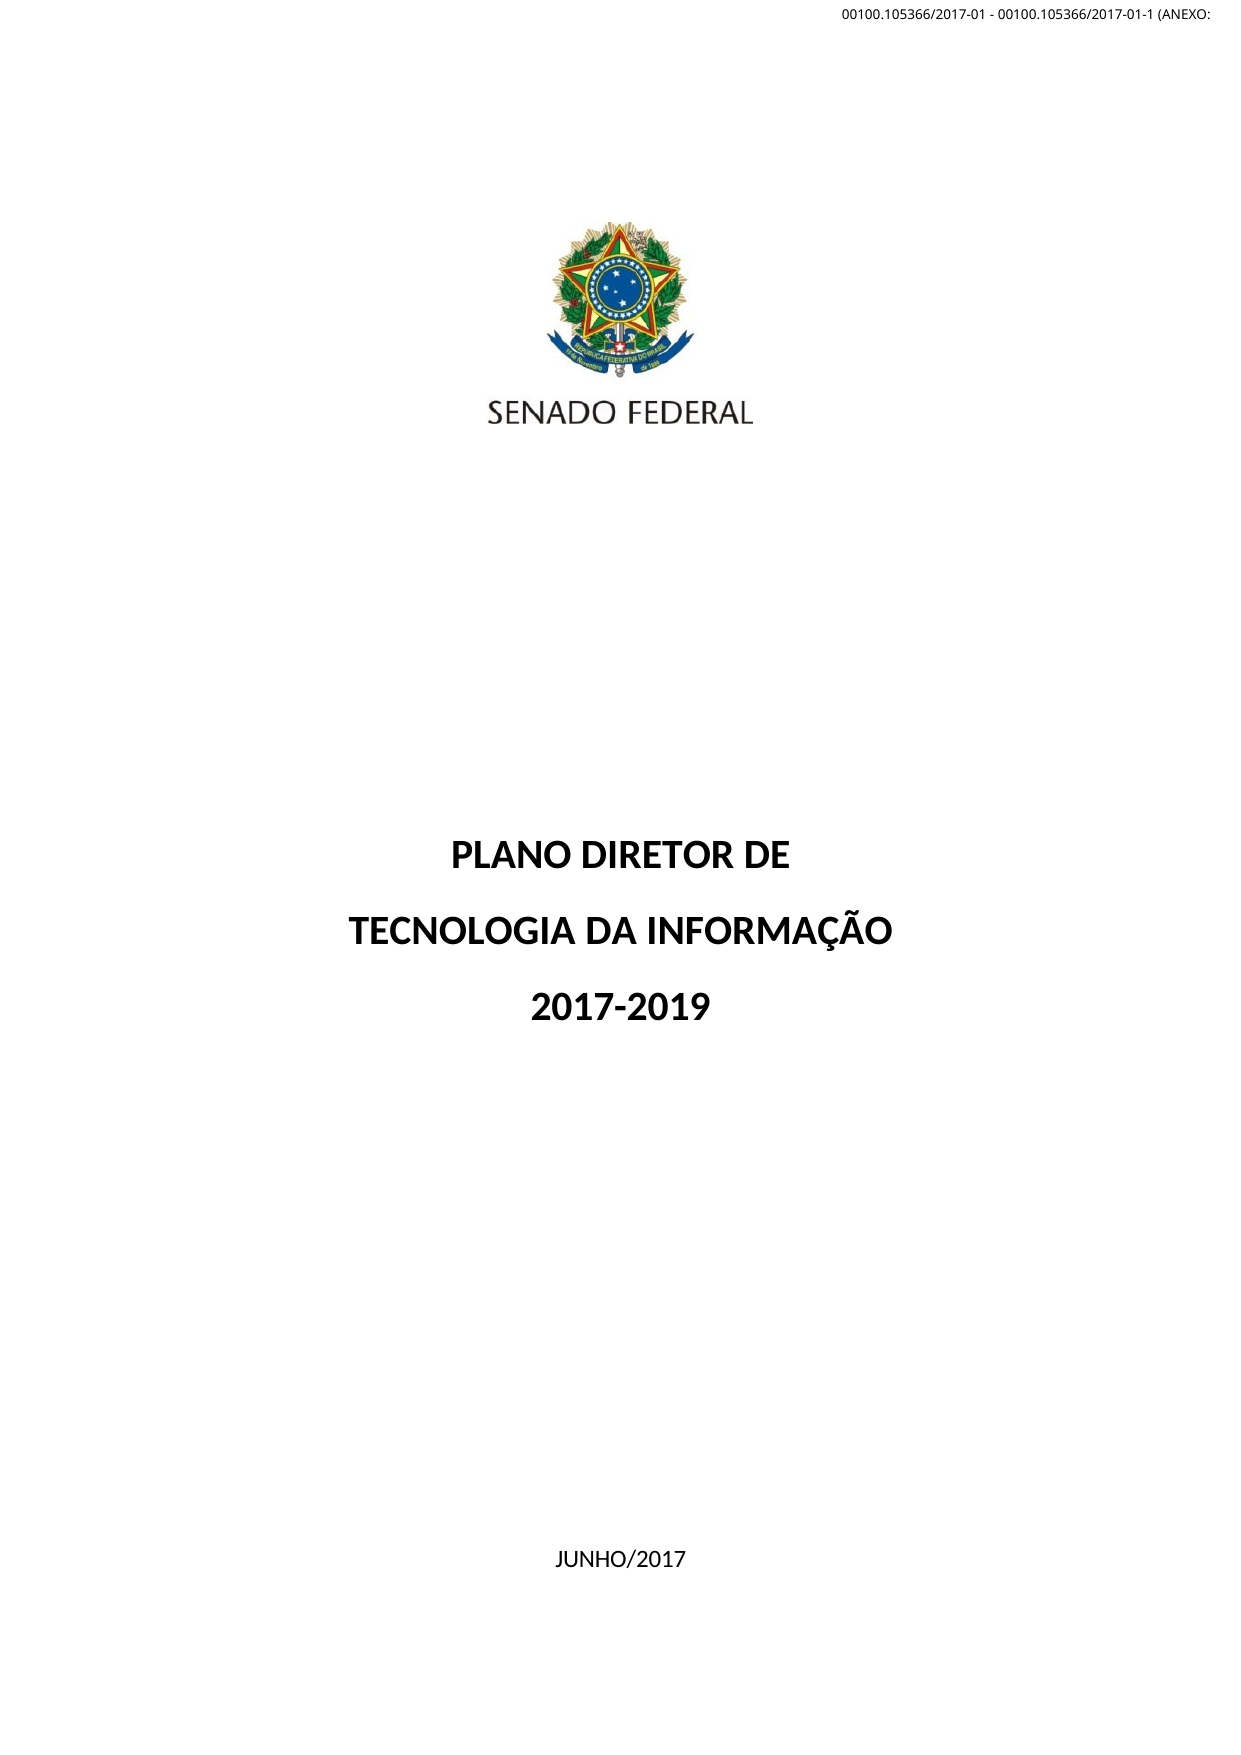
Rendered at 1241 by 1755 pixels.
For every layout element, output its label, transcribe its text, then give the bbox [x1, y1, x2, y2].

text PLANO DIRETOR DE TECNOLOGIA DA INFORMAÇÃO 2017-2019 [348, 828, 893, 1031]
text JUNHO/2017 [97, 1543, 1144, 1574]
